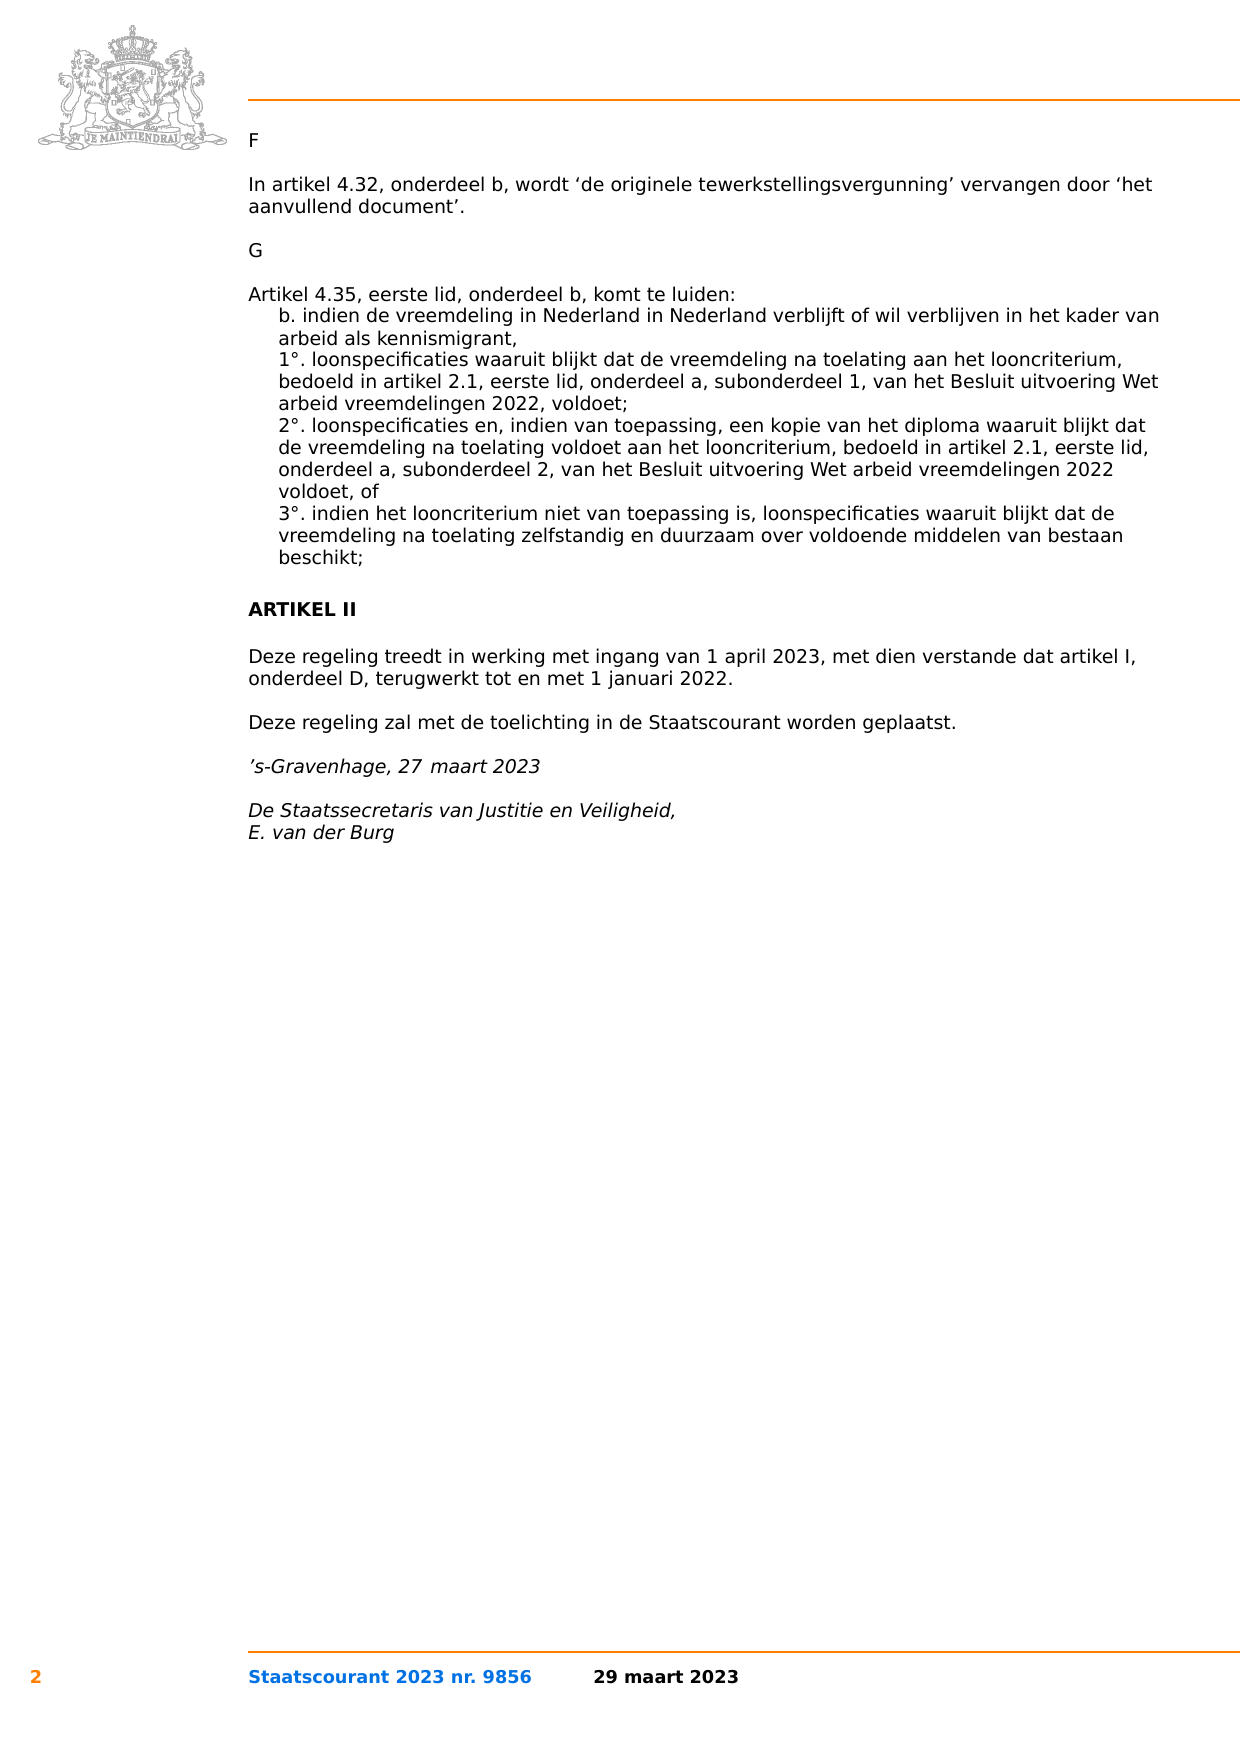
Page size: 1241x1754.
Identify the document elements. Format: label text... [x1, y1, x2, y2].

text ’s-Gravenhage, 27 maart 2023 [248, 756, 1163, 778]
text Deze regeling zal met de toelichting in de Staatscourant worden geplaatst. [248, 712, 1163, 734]
text 1°. loonspecificaties waaruit blijkt dat de vreemdeling na toelating aan het looncriterium, bedoeld in artikel 2.1, eerste lid, onderdeel a, subonderdeel 1, van het Besluit uitvoering Wet arbeid vreemdelingen 2022, voldoet; [278, 349, 1163, 415]
text 3°. indien het looncriterium niet van toepassing is, loonspecificaties waaruit blijkt dat de vreemdeling na toelating zelfstandig en duurzaam over voldoende middelen van bestaan beschikt; [278, 503, 1163, 569]
text b. indien de vreemdeling in Nederland in Nederland verblijft of wil verblijven in het kader van arbeid als kennismigrant, [278, 305, 1163, 349]
picture [38, 25, 227, 150]
text In artikel 4.32, onderdeel b, wordt ‘de originele tewerkstellingsvergunning’ vervangen door ‘het aanvullend document’. [248, 174, 1163, 218]
text De Staatssecretaris van Justitie en Veiligheid, E. van der Burg [248, 800, 1163, 844]
subtitle ARTIKEL II [248, 599, 1163, 621]
text Artikel 4.35, eerste lid, onderdeel b, komt te luiden: [248, 283, 1163, 305]
text 2°. loonspecificaties en, indien van toepassing, een kopie van het diploma waaruit blijkt dat de vreemdeling na toelating voldoet aan het looncriterium, bedoeld in artikel 2.1, eerste lid, onderdeel a, subonderdeel 2, van het Besluit uitvoering Wet arbeid vreemdelingen 2022 voldoet, of [278, 415, 1163, 503]
text Deze regeling treedt in werking met ingang van 1 april 2023, met dien verstande dat artikel I, onderdeel D, terugwerkt tot en met 1 januari 2022. [248, 646, 1163, 690]
text F [248, 130, 1163, 152]
text G [248, 239, 1163, 262]
